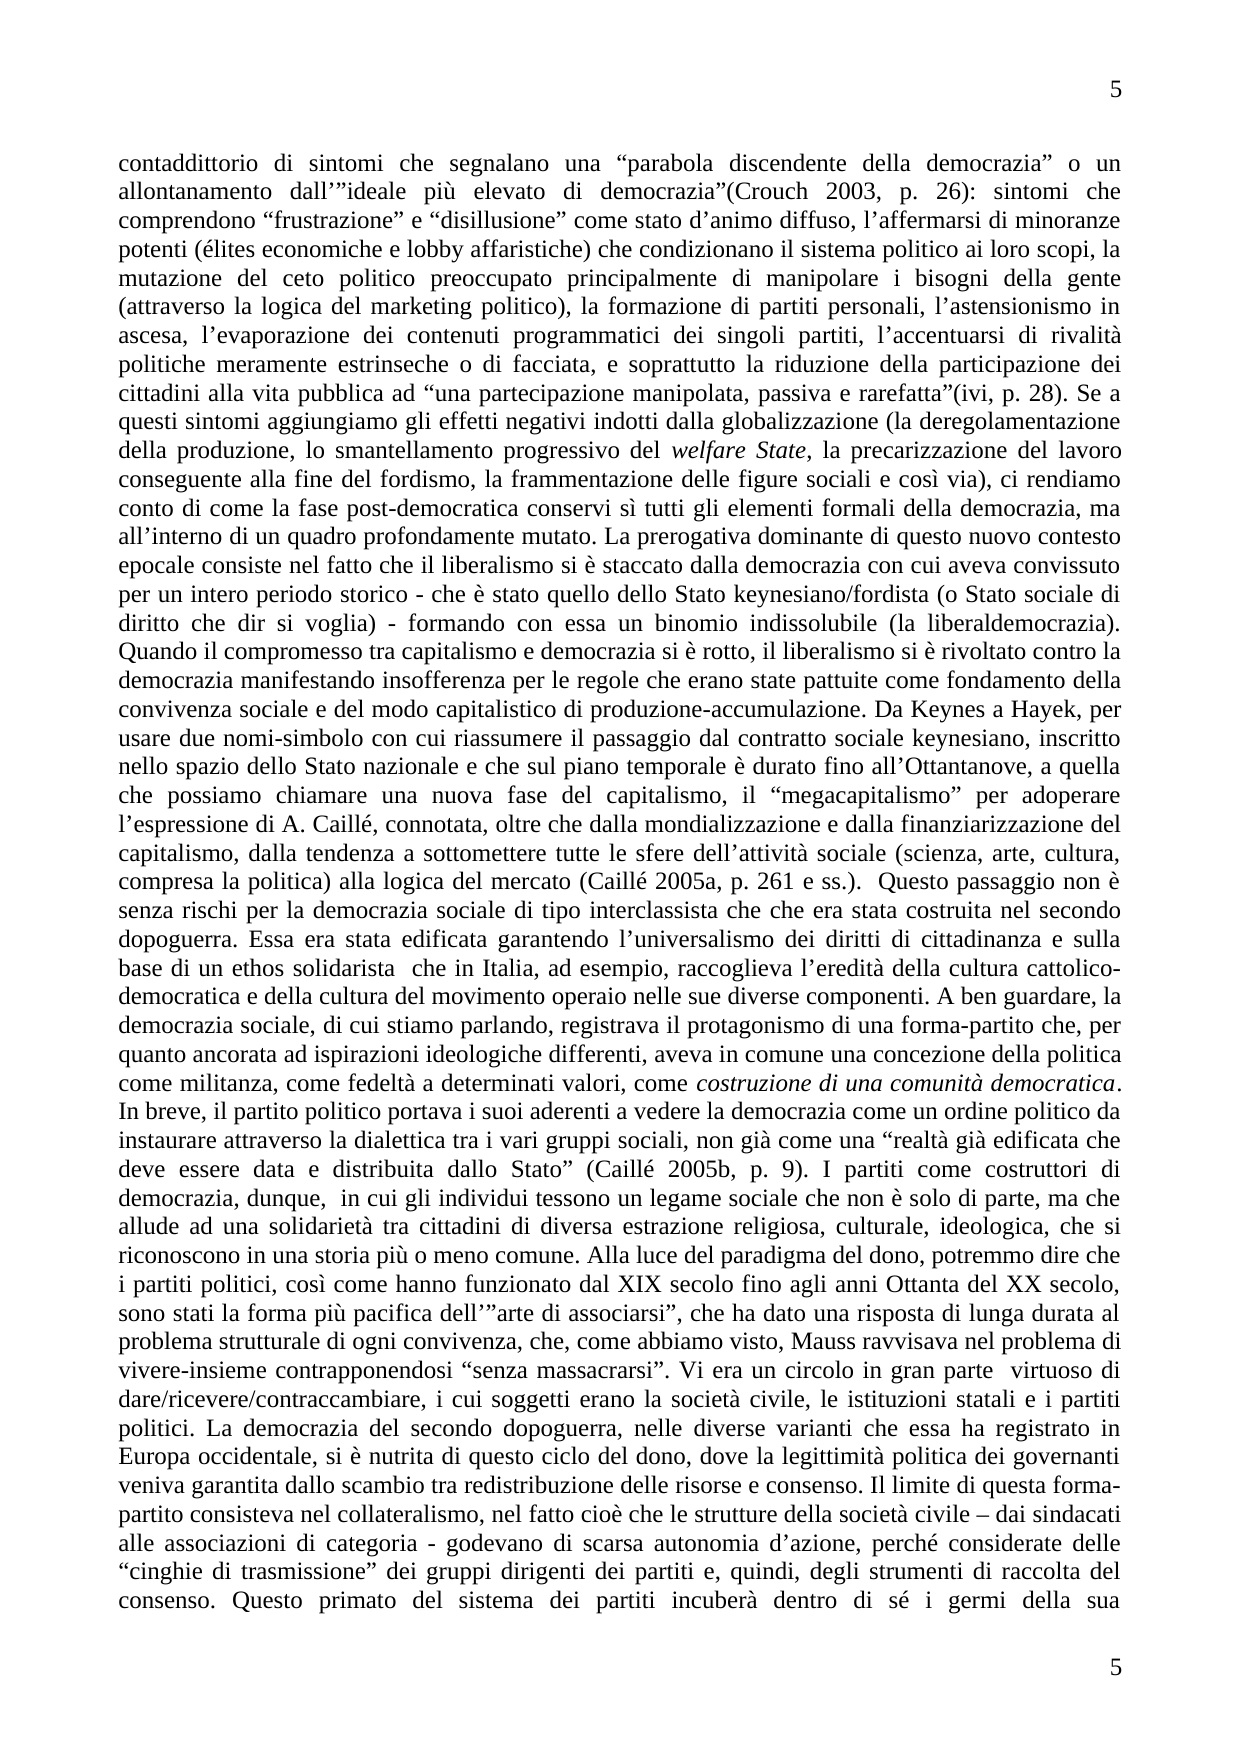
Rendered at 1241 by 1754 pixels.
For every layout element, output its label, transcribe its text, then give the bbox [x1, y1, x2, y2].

text contaddittorio di sintomi che segnalano una “parabola discendente della democrazia” o un allontanamento dall’”ideale più elevato di democrazia”(Crouch 2003, p. 26): sintomi che comprendono “frustrazione” e “disillusione” come stato d’animo diffuso, l’affermarsi di minoranze potenti (élites economiche e lobby affaristiche) che condizionano il sistema politico ai loro scopi, la mutazione del ceto politico preoccupato principalmente di manipolare i bisogni della gente (attraverso la logica del marketing politico), la formazione di partiti personali, l’astensionismo in ascesa, l’evaporazione dei contenuti programmatici dei singoli partiti, l’accentuarsi di rivalità politiche meramente estrinseche o di facciata, e soprattutto la riduzione della participazione dei cittadini alla vita pubblica ad “una partecipazione manipolata, passiva e rarefatta”(ivi, p. 28). Se a questi sintomi aggiungiamo gli effetti negativi indotti dalla globalizzazione (la deregolamentazione della produzione, lo smantellamento progressivo del welfare State, la precarizzazione del lavoro conseguente alla fine del fordismo, la frammentazione delle figure sociali e così via), ci rendiamo conto di come la fase post-democratica conservi sì tutti gli elementi formali della democrazia, ma all’interno di un quadro profondamente mutato. La prerogativa dominante di questo nuovo contesto epocale consiste nel fatto che il liberalismo si è staccato dalla democrazia con cui aveva convissuto per un intero periodo storico - che è stato quello dello Stato keynesiano/fordista (o Stato sociale di diritto che dir si voglia) - formando con essa un binomio indissolubile (la liberaldemocrazia). Quando il compromesso tra capitalismo e democrazia si è rotto, il liberalismo si è rivoltato contro la democrazia manifestando insofferenza per le regole che erano state pattuite come fondamento della convivenza sociale e del modo capitalistico di produzione-accumulazione. Da Keynes a Hayek, per usare due nomi-simbolo con cui riassumere il passaggio dal contratto sociale keynesiano, inscritto nello spazio dello Stato nazionale e che sul piano temporale è durato fino all’Ottantanove, a quella che possiamo chiamare una nuova fase del capitalismo, il “megacapitalismo” per adoperare l’espressione di A. Caillé, connotata, oltre che dalla mondializzazione e dalla finanziarizzazione del capitalismo, dalla tendenza a sottomettere tutte le sfere dell’attività sociale (scienza, arte, cultura, compresa la politica) alla logica del mercato (Caillé 2005a, p. 261 e ss.). Questo passaggio non è senza rischi per la democrazia sociale di tipo interclassista che che era stata costruita nel secondo dopoguerra. Essa era stata edificata garantendo l’universalismo dei diritti di cittadinanza e sulla base di un ethos solidarista che in Italia, ad esempio, raccoglieva l’eredità della cultura cattolico-democratica e della cultura del movimento operaio nelle sue diverse componenti. A ben guardare, la democrazia sociale, di cui stiamo parlando, registrava il protagonismo di una forma-partito che, per quanto ancorata ad ispirazioni ideologiche differenti, aveva in comune una concezione della politica come militanza, come fedeltà a determinati valori, come costruzione di una comunità democratica. In breve, il partito politico portava i suoi aderenti a vedere la democrazia come un ordine politico da instaurare attraverso la dialettica tra i vari gruppi sociali, non già come una “realtà già edificata che deve essere data e distribuita dallo Stato” (Caillé 2005b, p. 9). I partiti come costruttori di democrazia, dunque, in cui gli individui tessono un legame sociale che non è solo di parte, ma che allude ad una solidarietà tra cittadini di diversa estrazione religiosa, culturale, ideologica, che si riconoscono in una storia più o meno comune. Alla luce del paradigma del dono, potremmo dire che i partiti politici, così come hanno funzionato dal XIX secolo fino agli anni Ottanta del XX secolo, sono stati la forma più pacifica dell’”arte di associarsi”, che ha dato una risposta di lunga durata al problema strutturale di ogni convivenza, che, come abbiamo visto, Mauss ravvisava nel problema di vivere-insieme contrapponendosi “senza massacrarsi”. Vi era un circolo in gran parte virtuoso di dare/ricevere/contraccambiare, i cui soggetti erano la società civile, le istituzioni statali e i partiti politici. La democrazia del secondo dopoguerra, nelle diverse varianti che essa ha registrato in Europa occidentale, si è nutrita di questo ciclo del dono, dove la legittimità politica dei governanti veniva garantita dallo scambio tra redistribuzione delle risorse e consenso. Il limite di questa forma-partito consisteva nel collateralismo, nel fatto cioè che le strutture della società civile – dai sindacati alle associazioni di categoria - godevano di scarsa autonomia d’azione, perché considerate delle “cinghie di trasmissione” dei gruppi dirigenti dei partiti e, quindi, degli strumenti di raccolta del consenso. Questo primato del sistema dei partiti incuberà dentro di sé i germi della sua [118, 148, 1122, 1614]
